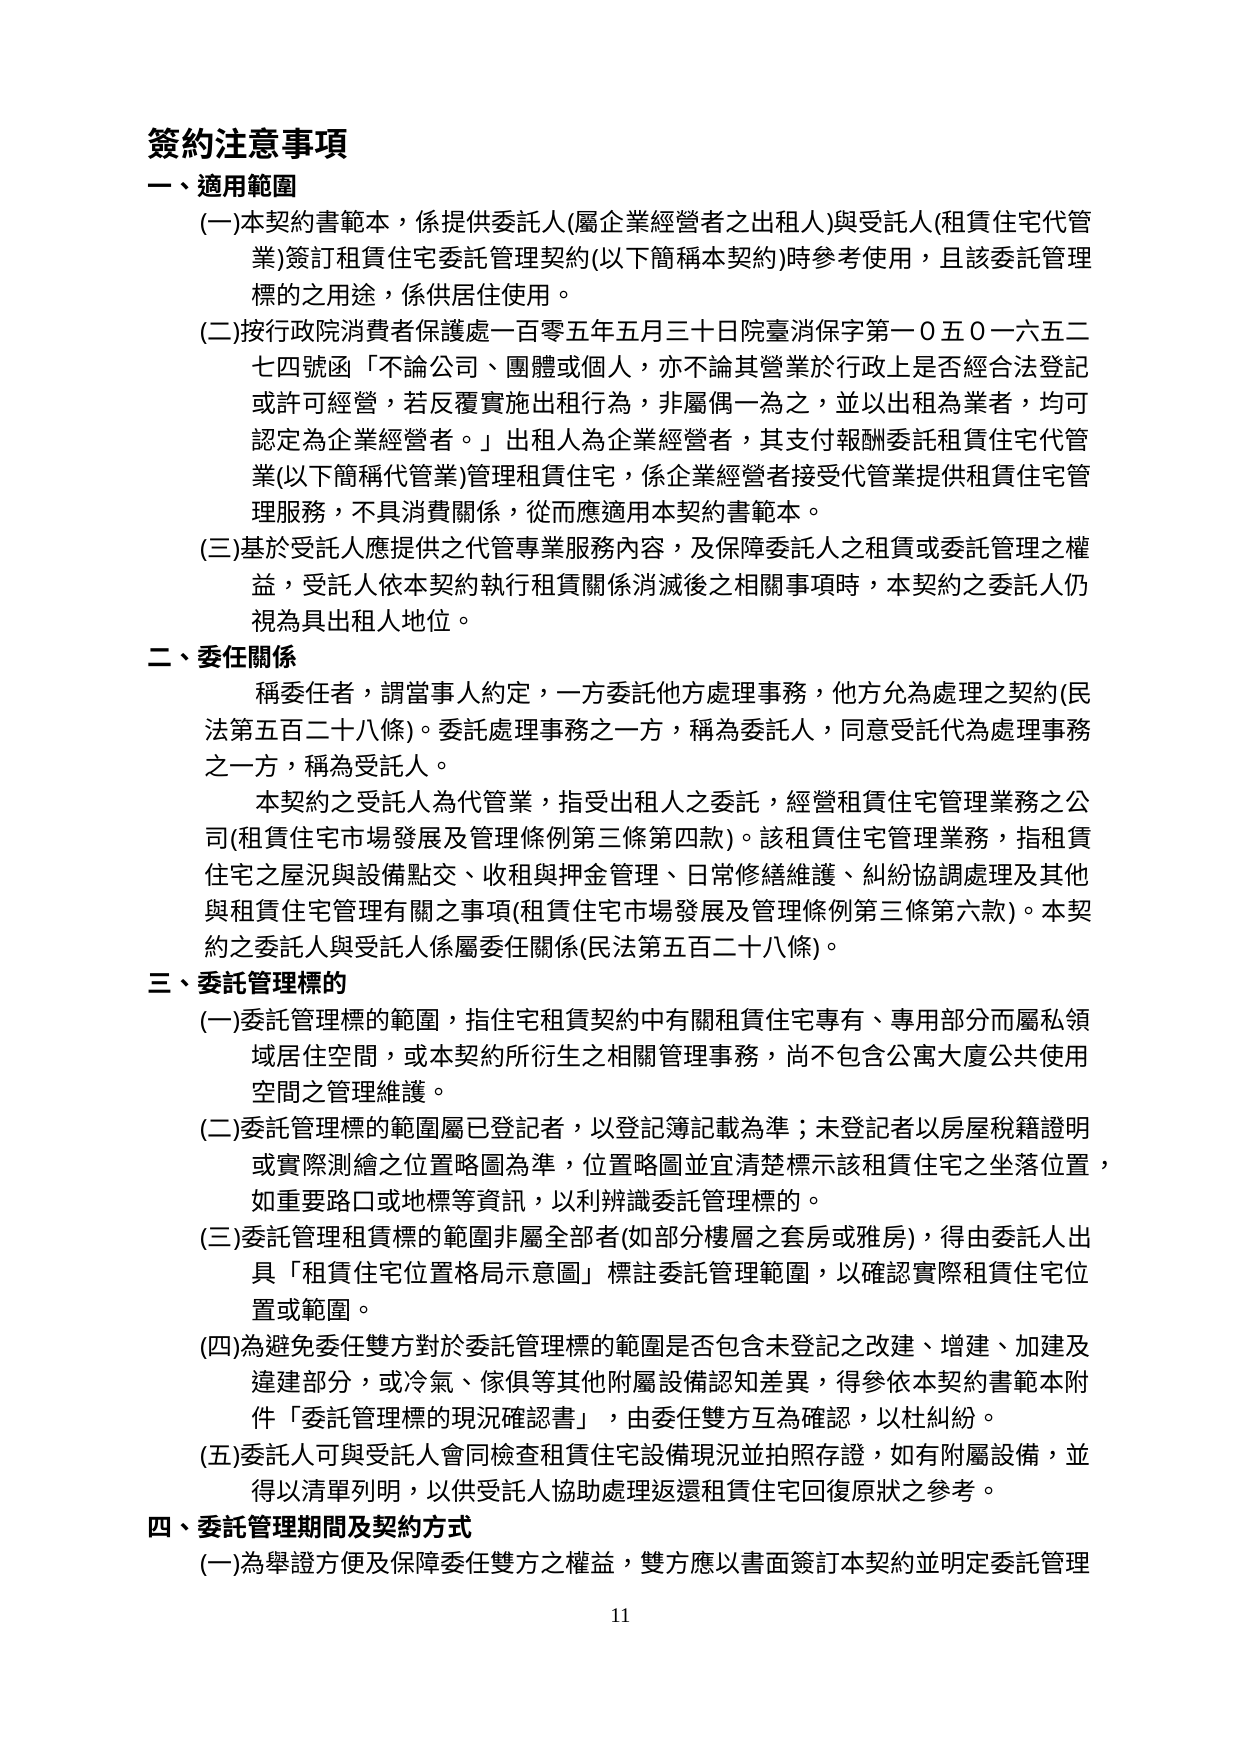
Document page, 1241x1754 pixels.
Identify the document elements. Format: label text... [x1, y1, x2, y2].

text (一)為舉證方便及保障委任雙方之權益，雙方應以書面簽訂本契約並明定委託管理 [200, 1544, 1092, 1580]
text 四、委託管理期間及契約方式 [148, 1508, 1092, 1544]
text (五)委託人可與受託人會同檢查租賃住宅設備現況並拍照存證，如有附屬設備，並得以清單列明，以供受託人協助處理返還租賃住宅回復原狀之參考。 [200, 1435, 1092, 1508]
text (二)按行政院消費者保護處一百零五年五月三十日院臺消保字第一０五０一六五二七四號函「不論公司、團體或個人，亦不論其營業於行政上是否經合法登記或許可經營，若反覆實施出租行為，非屬偶一為之，並以出租為業者，均可認定為企業經營者。」出租人為企業經營者，其支付報酬委託租賃住宅代管業(以下簡稱代管業)管理租賃住宅，係企業經營者接受代管業提供租賃住宅管理服務，不具消費關係，從而應適用本契約書範本。 [200, 311, 1092, 529]
text (一)本契約書範本，係提供委託人(屬企業經營者之出租人)與受託人(租賃住宅代管業)簽訂租賃住宅委託管理契約(以下簡稱本契約)時參考使用，且該委託管理標的之用途，係供居住使用。 [200, 203, 1092, 311]
text (三)委託管理租賃標的範圍非屬全部者(如部分樓層之套房或雅房)，得由委託人出具「租賃住宅位置格局示意圖」標註委託管理範圍，以確認實際租賃住宅位置或範圍。 [200, 1218, 1092, 1326]
text 本契約之受託人為代管業，指受出租人之委託，經營租賃住宅管理業務之公司(租賃住宅市場發展及管理條例第三條第四款)。該租賃住宅管理業務，指租賃住宅之屋況與設備點交、收租與押金管理、日常修繕維護、糾紛協調處理及其他與租賃住宅管理有關之事項(租賃住宅市場發展及管理條例第三條第六款)。本契約之委託人與受託人係屬委任關係(民法第五百二十八條)。 [204, 783, 1092, 964]
subtitle 簽約注意事項 [148, 118, 1092, 166]
text 稱委任者，謂當事人約定，一方委託他方處理事務，他方允為處理之契約(民法第五百二十八條)。委託處理事務之一方，稱為委託人，同意受託代為處理事務之一方，稱為受託人。 [204, 674, 1092, 783]
text (二)委託管理標的範圍屬已登記者，以登記簿記載為準；未登記者以房屋稅籍證明或實際測繪之位置略圖為準，位置略圖並宜清楚標示該租賃住宅之坐落位置，如重要路口或地標等資訊，以利辨識委託管理標的。 [200, 1109, 1092, 1218]
text (一)委託管理標的範圍，指住宅租賃契約中有關租賃住宅專有、專用部分而屬私領域居住空間，或本契約所衍生之相關管理事務，尚不包含公寓大廈公共使用空間之管理維護。 [200, 1000, 1092, 1109]
text (四)為避免委任雙方對於委託管理標的範圍是否包含未登記之改建、增建、加建及違建部分，或冷氣、傢俱等其他附屬設備認知差異，得參依本契約書範本附件「委託管理標的現況確認書」，由委任雙方互為確認，以杜糾紛。 [200, 1326, 1092, 1435]
text 三、委託管理標的 [147, 964, 1092, 1000]
text 一、適用範圍 [148, 166, 1092, 203]
text (三)基於受託人應提供之代管專業服務內容，及保障委託人之租賃或委託管理之權益，受託人依本契約執行租賃關係消滅後之相關事項時，本契約之委託人仍視為具出租人地位。 [200, 529, 1092, 638]
text 二、委任關係 [148, 638, 1092, 674]
